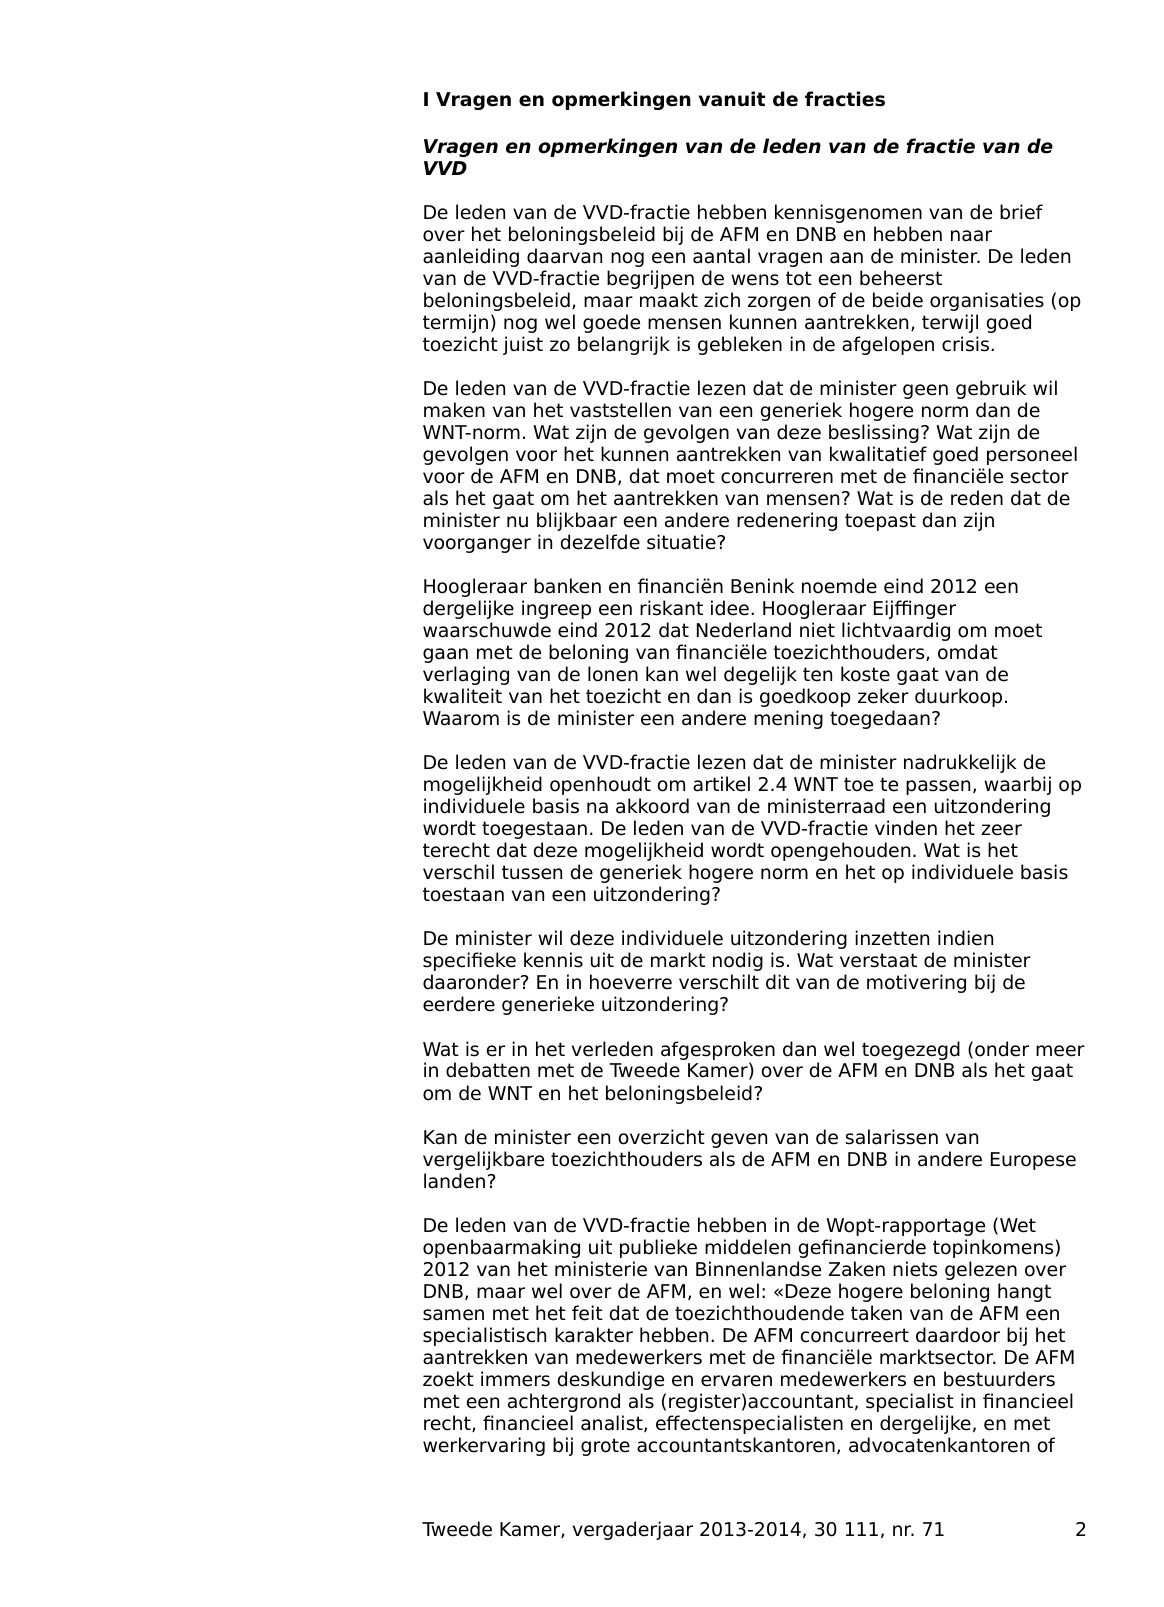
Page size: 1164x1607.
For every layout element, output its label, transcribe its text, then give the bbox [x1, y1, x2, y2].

text De leden van de VVD-fractie hebben kennisgenomen van de brief over het beloningsbeleid bij de AFM en DNB en hebben naar aanleiding daarvan nog een aantal vragen aan de minister. De leden van de VVD-fractie begrijpen de wens tot een beheerst beloningsbeleid, maar maakt zich zorgen of de beide organisaties (op termijn) nog wel goede mensen kunnen aantrekken, terwijl goed toezicht juist zo belangrijk is gebleken in de afgelopen crisis. [422, 202, 1087, 356]
text De leden van de VVD-fractie lezen dat de minister geen gebruik wil maken van het vaststellen van een generiek hogere norm dan de WNT-norm. Wat zijn de gevolgen van deze beslissing? Wat zijn de gevolgen voor het kunnen aantrekken van kwalitatief goed personeel voor de AFM en DNB, dat moet concurreren met de financiële sector als het gaat om het aantrekken van mensen? Wat is de reden dat de minister nu blijkbaar een andere redenering toepast dan zijn voorganger in dezelfde situatie? [422, 378, 1087, 554]
text De minister wil deze individuele uitzondering inzetten indien specifieke kennis uit de markt nodig is. Wat verstaat de minister daaronder? En in hoeverre verschilt dit van de motivering bij de eerdere generieke uitzondering? [422, 928, 1087, 1016]
subtitle I Vragen en opmerkingen vanuit de fracties [422, 89, 1087, 111]
subtitle Vragen en opmerkingen van de leden van de fractie van de VVD [422, 136, 1087, 180]
text Wat is er in het verleden afgesproken dan wel toegezegd (onder meer in debatten met de Tweede Kamer) over de AFM en DNB als het gaat om de WNT en het beloningsbeleid? [422, 1038, 1087, 1104]
text Kan de minister een overzicht geven van de salarissen van vergelijkbare toezichthouders als de AFM en DNB in andere Europese landen? [422, 1127, 1087, 1192]
text De leden van de VVD-fractie lezen dat de minister nadrukkelijk de mogelijkheid openhoudt om artikel 2.4 WNT toe te passen, waarbij op individuele basis na akkoord van de ministerraad een uitzondering wordt toegestaan. De leden van de VVD-fractie vinden het zeer terecht dat deze mogelijkheid wordt opengehouden. Wat is het verschil tussen de generiek hogere norm en het op individuele basis toestaan van een uitzondering? [422, 752, 1087, 906]
text De leden van de VVD-fractie hebben in de Wopt-rapportage (Wet openbaarmaking uit publieke middelen gefinancierde topinkomens) 2012 van het ministerie van Binnenlandse Zaken niets gelezen over DNB, maar wel over de AFM, en wel: «Deze hogere beloning hangt samen met het feit dat de toezichthoudende taken van de AFM een specialistisch karakter hebben. De AFM concurreert daardoor bij het aantrekken van medewerkers met de financiële marktsector. De AFM zoekt immers deskundige en ervaren medewerkers en bestuurders met een achtergrond als (register)accountant, specialist in financieel recht, financieel analist, effectenspecialisten en dergelijke, en met werkervaring bij grote accountantskantoren, advocatenkantoren of [422, 1215, 1087, 1456]
text Hoogleraar banken en financiën Benink noemde eind 2012 een dergelijke ingreep een riskant idee. Hoogleraar Eijffinger waarschuwde eind 2012 dat Nederland niet lichtvaardig om moet gaan met de beloning van financiële toezichthouders, omdat verlaging van de lonen kan wel degelijk ten koste gaat van de kwaliteit van het toezicht en dan is goedkoop zeker duurkoop. Waarom is de minister een andere mening toegedaan? [422, 576, 1087, 730]
